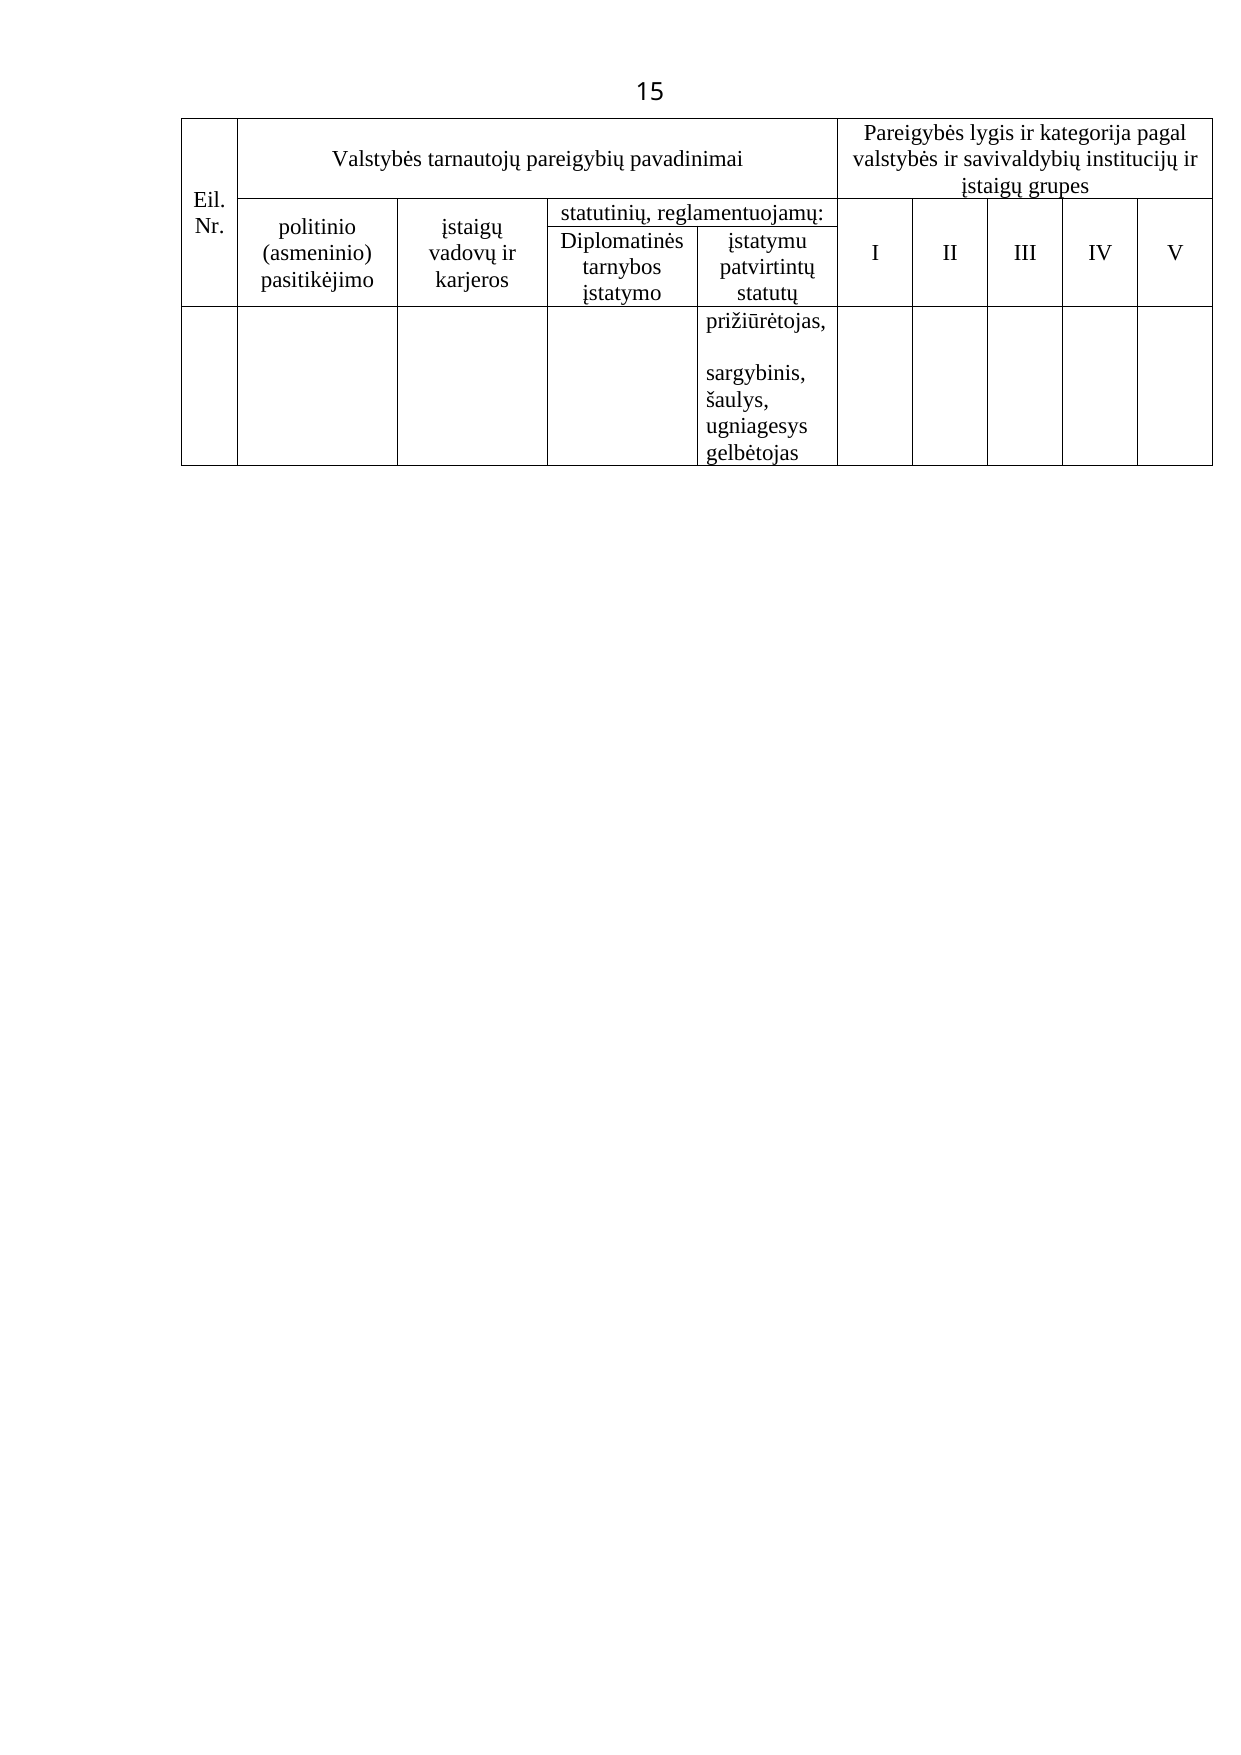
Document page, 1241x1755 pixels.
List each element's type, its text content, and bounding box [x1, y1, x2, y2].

table_cell [1138, 307, 1212, 465]
table_cell [398, 307, 547, 465]
table_cell įstatymu patvirtintų statutų [698, 227, 837, 306]
table_cell [988, 307, 1062, 465]
table_cell IV [1063, 199, 1137, 306]
table_cell [1063, 307, 1137, 465]
table_cell Diplomatinės tarnybos įstatymo [548, 227, 697, 306]
table_cell [838, 307, 912, 465]
table_cell [548, 307, 697, 465]
table_header Valstybės tarnautojų pareigybių pavadinimai [238, 119, 837, 198]
table_cell statutinių, reglamentuojamų: [548, 199, 837, 226]
table_cell įstaigų vadovų ir karjeros [398, 199, 547, 306]
table_cell I [838, 199, 912, 306]
table_cell [913, 307, 987, 465]
table_cell [238, 307, 397, 465]
table_cell II [913, 199, 987, 306]
table_cell prižiūrėtojas, sargybinis, šaulys, ugniagesys gelbėtojas [698, 307, 837, 465]
table_cell politinio (asmeninio) pasitikėjimo [238, 199, 397, 306]
table_header Eil. Nr. [182, 119, 237, 306]
table_cell III [988, 199, 1062, 306]
table_cell V [1138, 199, 1212, 306]
table_cell [182, 307, 237, 465]
table_header Pareigybės lygis ir kategorija pagal valstybės ir savivaldybių institucijų ir įstaigų grupes [838, 119, 1212, 198]
